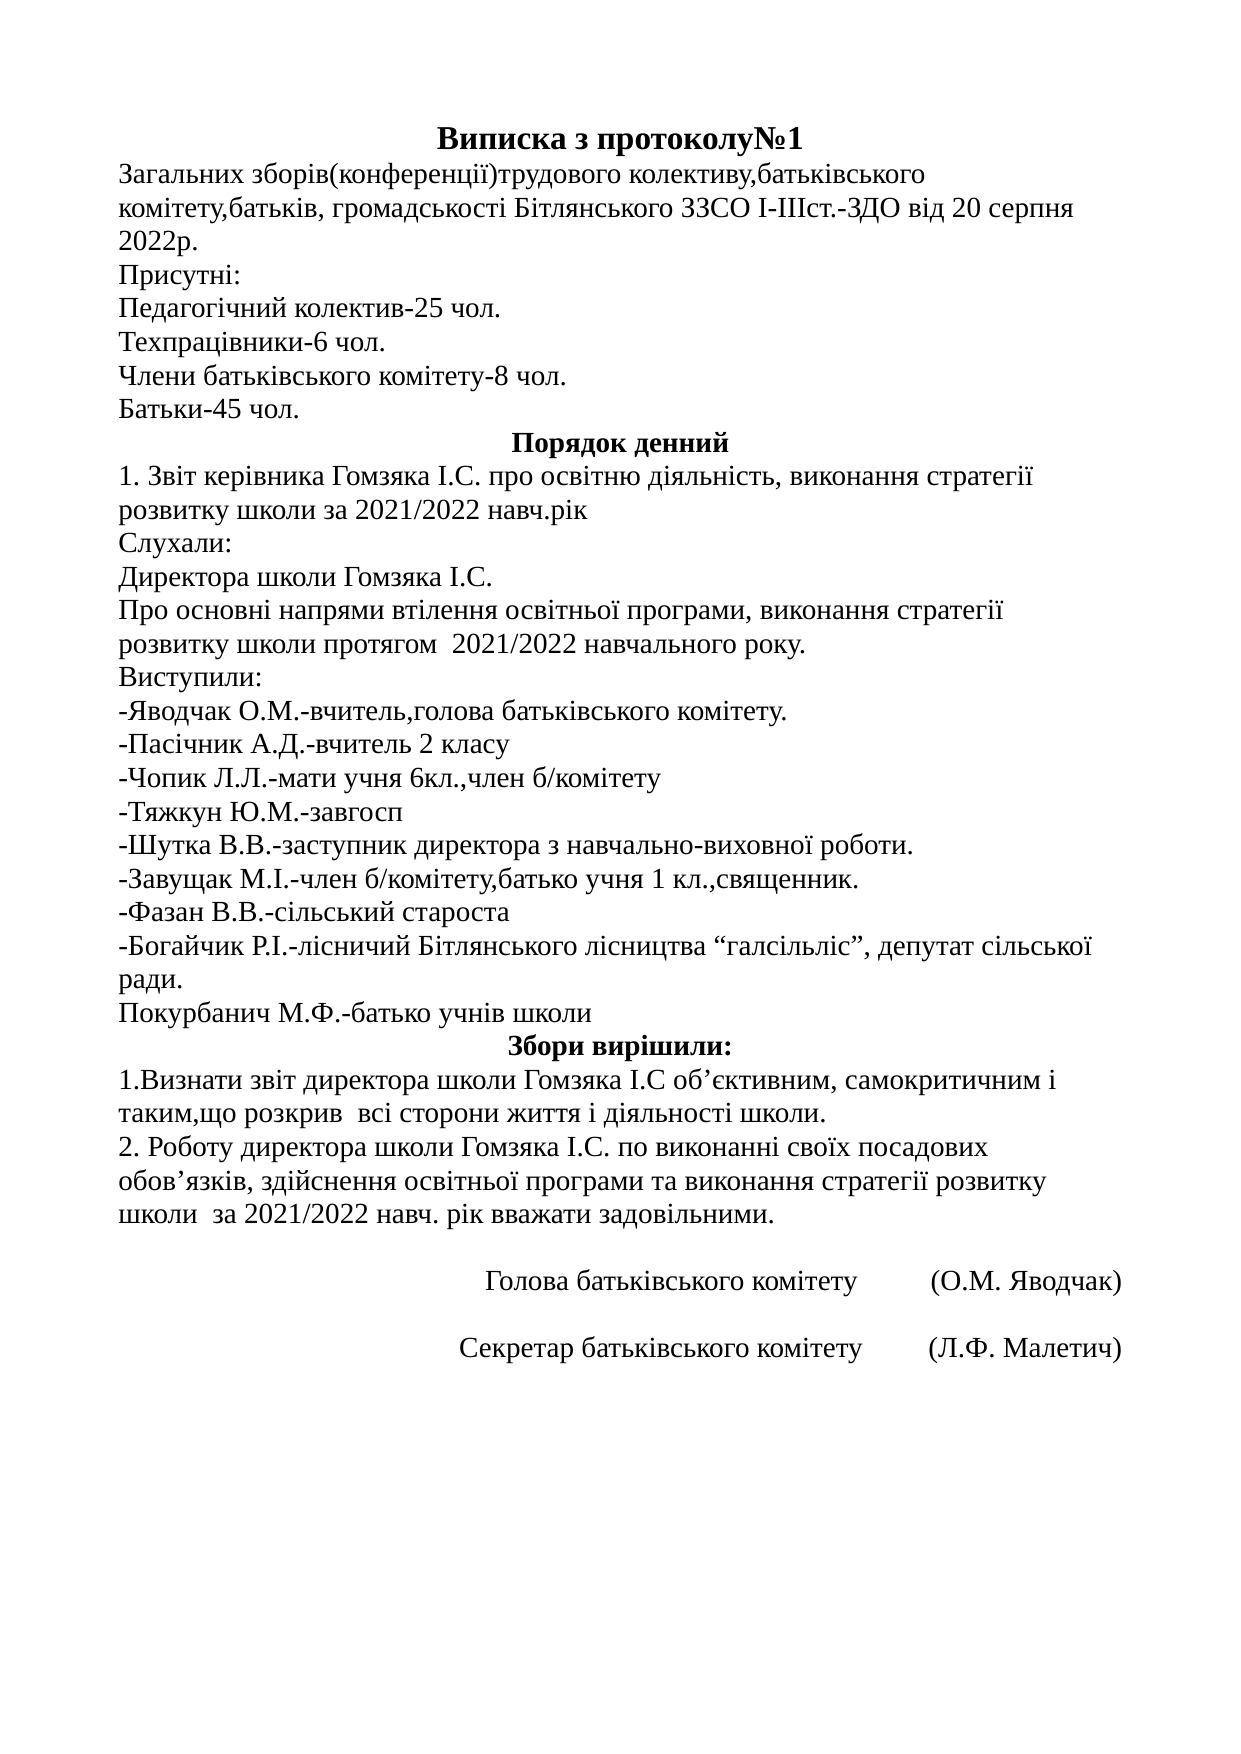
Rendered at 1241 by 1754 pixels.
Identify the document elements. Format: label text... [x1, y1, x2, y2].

text Загальних зборів(конференції)трудового колективу,батьківського комітету,батьків, громадськості Бітлянського ЗЗСО І-ІІІст.-ЗДО від 20 серпня 2022р. [118, 156, 1122, 257]
text -Фазан В.В.-сільський староста [118, 894, 1122, 928]
text 2. Роботу директора школи Гомзяка І.С. по виконанні своїх посадових обов’язків, здійснення освітньої програми та виконання стратегії розвитку школи за 2021/2022 навч. рік вважати задовільними. [118, 1129, 1122, 1230]
text Присутні: [118, 257, 1122, 291]
text 1. Звіт керівника Гомзяка І.С. про освітню діяльність, виконання стратегії розвитку школи за 2021/2022 навч.рік [118, 458, 1122, 525]
text -Чопик Л.Л.-мати учня 6кл.,член б/комітету [118, 760, 1122, 794]
text Секретар батьківського комітету (Л.Ф. Малетич) [118, 1330, 1122, 1364]
text 1.Визнати звіт директора школи Гомзяка І.С об’єктивним, самокритичним і таким,що розкрив всі сторони життя і діяльності школи. [118, 1062, 1122, 1129]
text -Богайчик Р.І.-лісничий Бітлянського лісництва “галсільліс”, депутат сільської ради. [118, 928, 1122, 995]
text Порядок денний [118, 425, 1122, 458]
text Покурбанич М.Ф.-батько учнів школи [118, 995, 1122, 1028]
text Техпрацівники-6 чол. [118, 324, 1122, 358]
text Члени батьківського комітету-8 чол. [118, 358, 1122, 391]
text Директора школи Гомзяка І.С. [118, 559, 1122, 592]
text -Завущак М.І.-член б/комітету,батько учня 1 кл.,священник. [118, 861, 1122, 894]
text -Тяжкун Ю.М.-завгосп [118, 794, 1122, 827]
text -Шутка В.В.-заступник директора з навчально-виховної роботи. [118, 827, 1122, 861]
text Про основні напрями втілення освітньої програми, виконання стратегії розвитку школи протягом 2021/2022 навчального року. [118, 592, 1122, 659]
text Виписка з протоколу№1 [118, 118, 1122, 156]
text Виступили: [118, 659, 1122, 693]
text Педагогічний колектив-25 чол. [118, 291, 1122, 324]
text -Яводчак О.М.-вчитель,голова батьківського комітету. [118, 693, 1122, 727]
text Голова батьківського комітету (О.М. Яводчак) [118, 1263, 1122, 1297]
text -Пасічник А.Д.-вчитель 2 класу [118, 727, 1122, 760]
text Батьки-45 чол. [118, 391, 1122, 425]
text Збори вирішили: [118, 1028, 1122, 1062]
text Слухали: [118, 525, 1122, 559]
